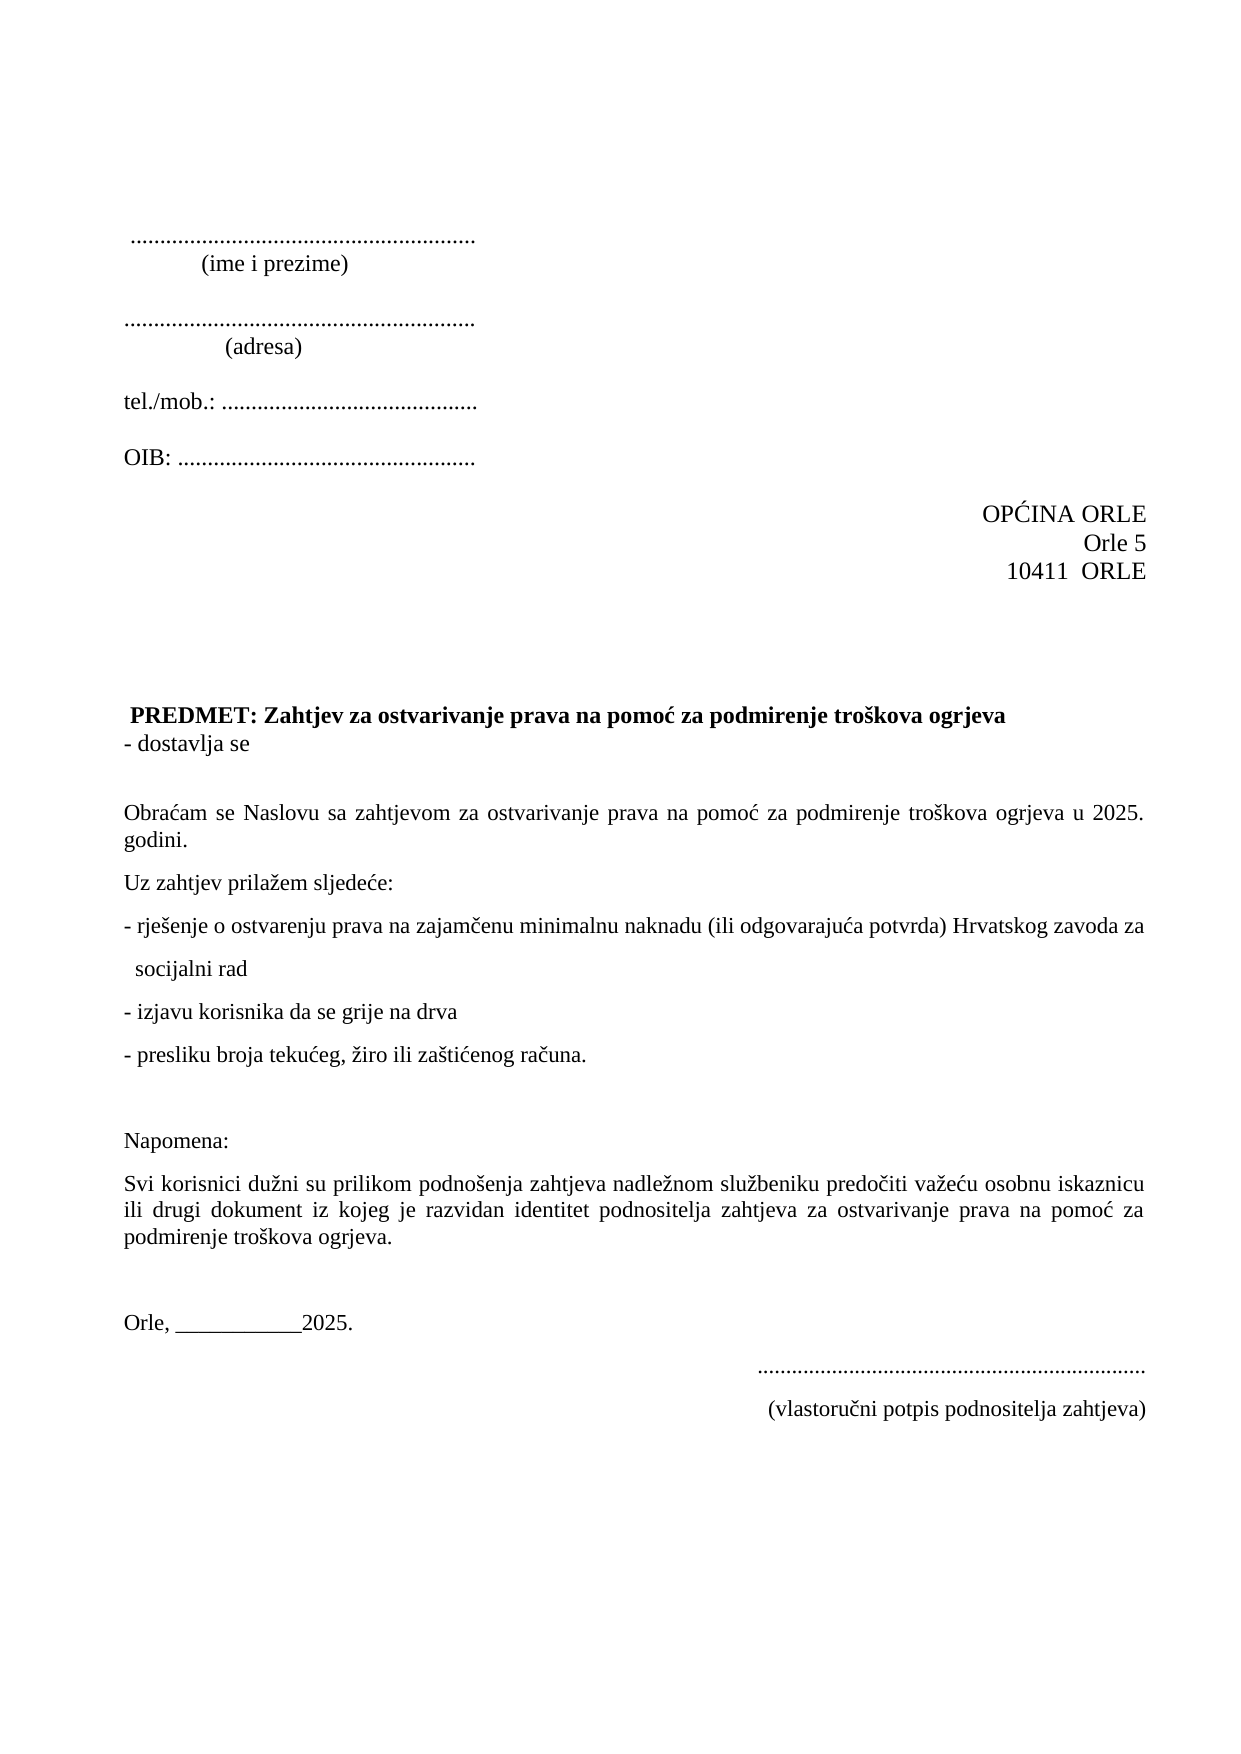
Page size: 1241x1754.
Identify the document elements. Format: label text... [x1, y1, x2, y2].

text socijalni rad [123, 955, 1146, 981]
text Obraćam se Naslovu sa zahtjevom za ostvarivanje prava na pomoć za podmirenje troškova ogrjeva u 2025. godini. [123, 799, 1146, 852]
text Svi korisnici dužni su prilikom podnošenja zahtjeva nadležnom službeniku predočiti važeću osobnu iskaznicu ili drugi dokument iz kojeg je razvidan identitet podnositelja zahtjeva za ostvarivanje prava na pomoć za podmirenje troškova ogrjeva. [123, 1170, 1146, 1249]
text .......................................................... [123, 221, 1146, 249]
text 10411 ORLE [123, 556, 1146, 585]
text Uz zahtjev prilažem sljedeće: [123, 869, 1146, 895]
text Napomena: [123, 1127, 1146, 1153]
text Orle, ___________2025. [123, 1309, 1146, 1335]
text (ime i prezime) [123, 249, 1146, 277]
text tel./mob.: ........................................... [123, 387, 1146, 415]
text - presliku broja tekućeg, žiro ili zaštićenog računa. [123, 1041, 1146, 1067]
text OPĆINA ORLE [123, 499, 1146, 528]
text PREDMET: Zahtjev za ostvarivanje prava na pomoć za podmirenje troškova ogrjeva [123, 700, 1146, 729]
text ........................................................... [123, 304, 1146, 332]
text - izjavu korisnika da se grije na drva [123, 998, 1146, 1024]
text .................................................................... [123, 1352, 1146, 1378]
text - dostavlja se [123, 729, 1146, 756]
text OIB: .................................................. [123, 442, 1146, 470]
text (adresa) [123, 332, 1146, 360]
text Orle 5 [123, 528, 1146, 556]
text (vlastoručni potpis podnositelja zahtjeva) [123, 1395, 1146, 1421]
text - rješenje o ostvarenju prava na zajamčenu minimalnu naknadu (ili odgovarajuća potvrda) Hrvatskog zavoda za [123, 912, 1146, 938]
